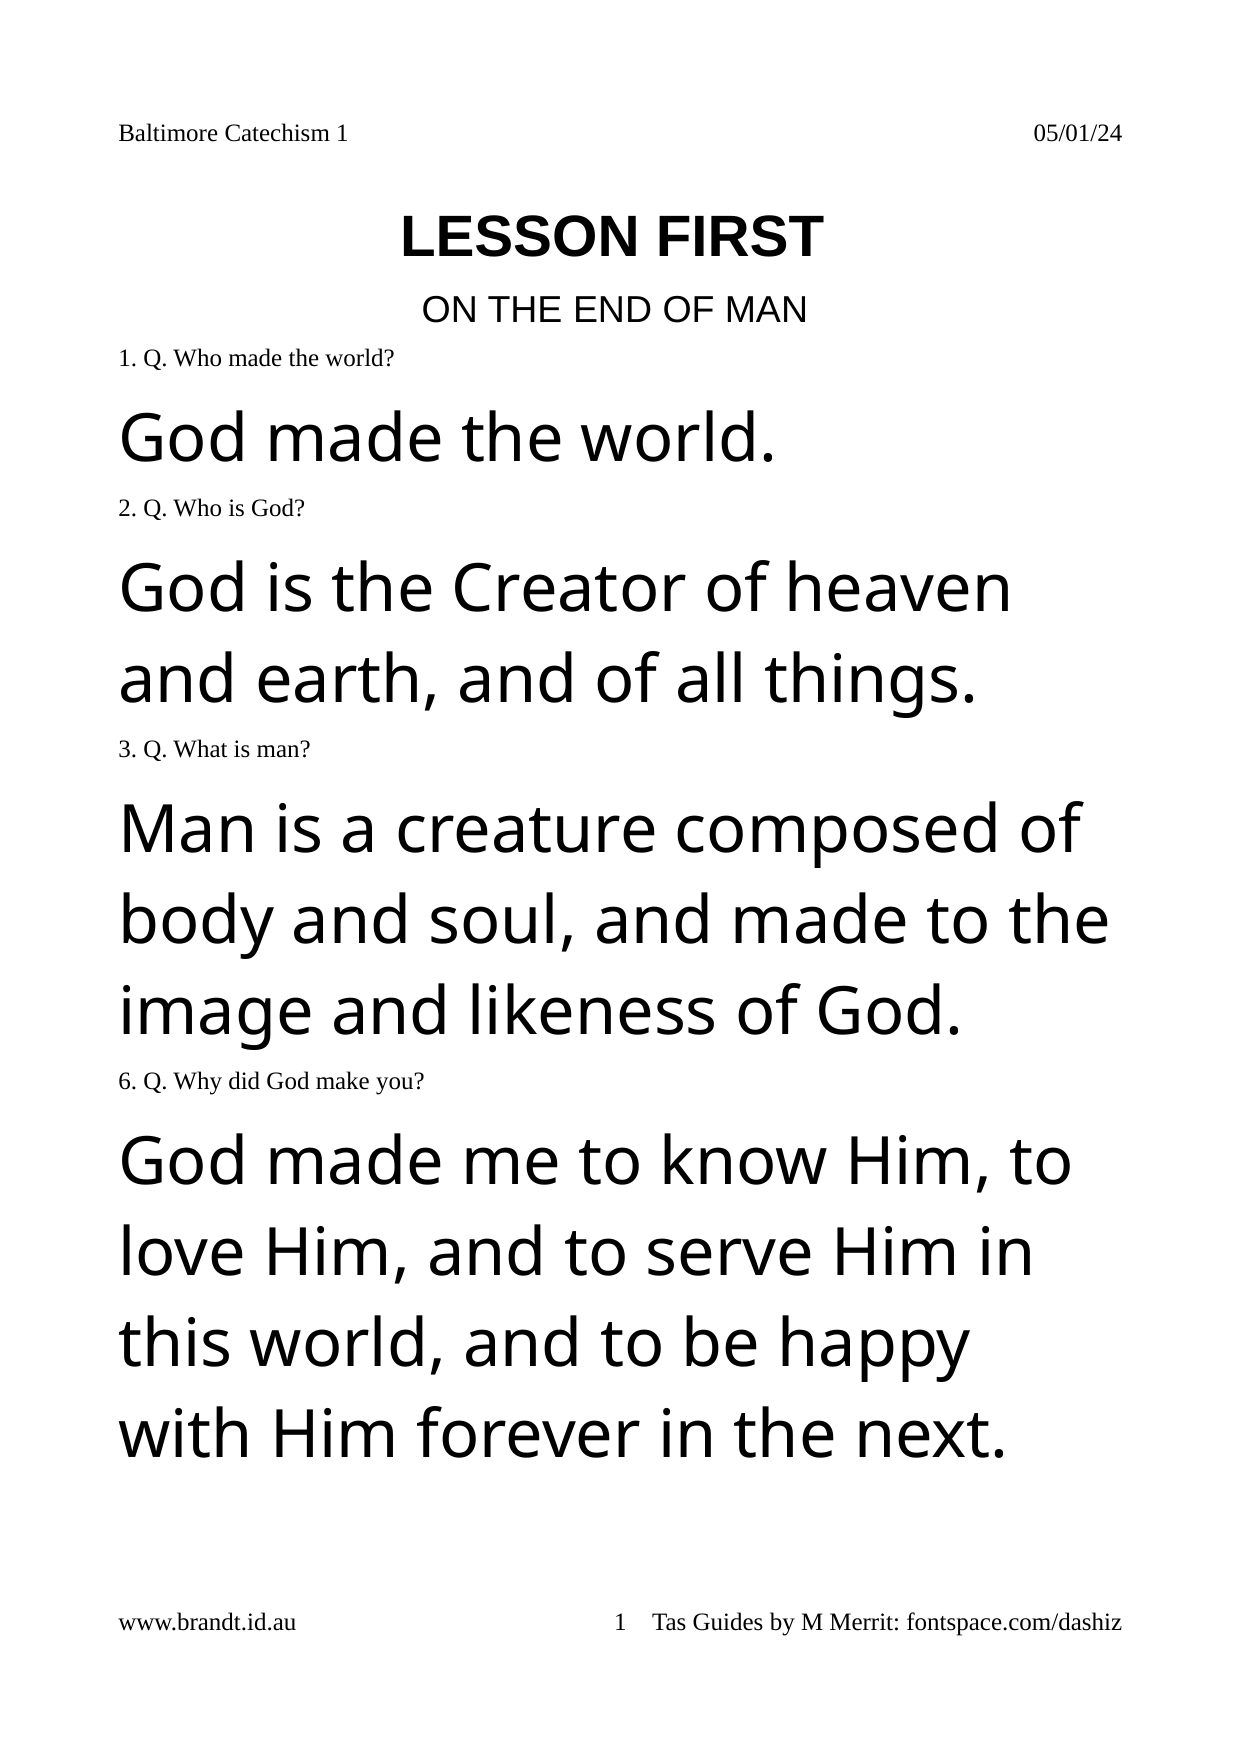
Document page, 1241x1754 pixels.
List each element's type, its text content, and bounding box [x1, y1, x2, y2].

text God made me to know Him, to love Him, and to serve Him in this world, and to be happy with Him forever in the next. [118, 1113, 1122, 1477]
title LESSON FIRST [118, 201, 1122, 268]
text God is the Creator of heaven and earth, and of all things. [118, 541, 1122, 722]
text God made the world. [118, 390, 1122, 481]
text 3. Q. What is man? [118, 734, 1122, 763]
text 1. Q. Who made the world? [118, 343, 1122, 372]
text 6. Q. Why did God make you? [118, 1066, 1122, 1095]
subtitle ON THE END OF MAN [118, 287, 1122, 330]
text Man is a creature composed of body and soul, and made to the image and likeness of God. [118, 782, 1122, 1054]
text 2. Q. Who is God? [118, 493, 1122, 522]
